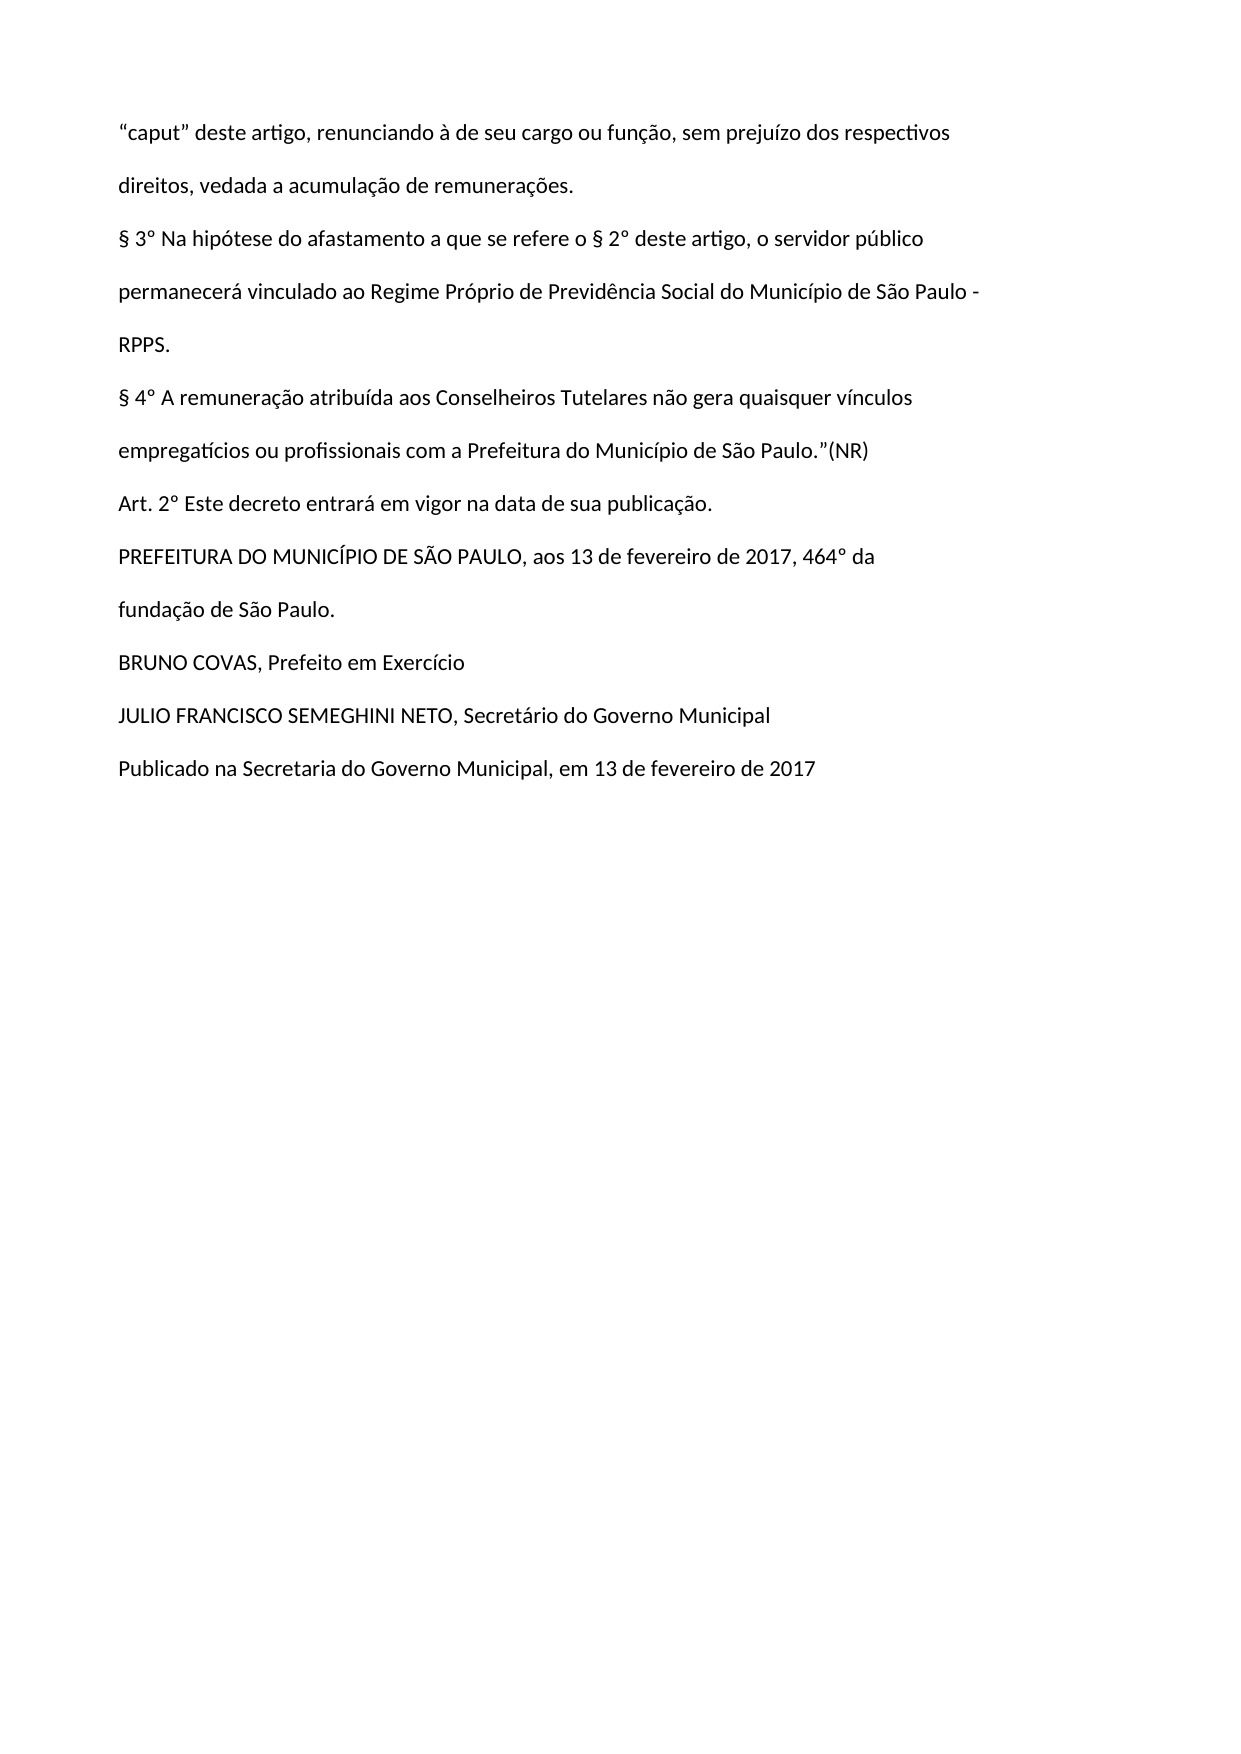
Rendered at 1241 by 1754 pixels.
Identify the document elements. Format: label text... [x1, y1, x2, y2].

text PREFEITURA DO MUNICÍPIO DE SÃO PAULO, aos 13 de fevereiro de 2017, 464º da [118, 542, 1122, 570]
text JULIO FRANCISCO SEMEGHINI NETO, Secretário do Governo Municipal [118, 701, 1122, 729]
text direitos, vedada a acumulação de remunerações. [118, 171, 1122, 199]
text fundação de São Paulo. [118, 595, 1122, 623]
text BRUNO COVAS, Prefeito em Exercício [118, 648, 1122, 676]
text Publicado na Secretaria do Governo Municipal, em 13 de fevereiro de 2017 [118, 754, 1122, 782]
text RPPS. [118, 330, 1122, 358]
text § 3º Na hipótese do afastamento a que se refere o § 2º deste artigo, o servidor público [118, 224, 1122, 252]
text § 4º A remuneração atribuída aos Conselheiros Tutelares não gera quaisquer vínculos [118, 383, 1122, 411]
text permanecerá vinculado ao Regime Próprio de Previdência Social do Município de São Paulo - [118, 277, 1122, 305]
text empregatícios ou profissionais com a Prefeitura do Município de São Paulo.”(NR) [118, 436, 1122, 464]
text Art. 2º Este decreto entrará em vigor na data de sua publicação. [118, 489, 1122, 517]
text “caput” deste artigo, renunciando à de seu cargo ou função, sem prejuízo dos respectivos [118, 118, 1122, 146]
